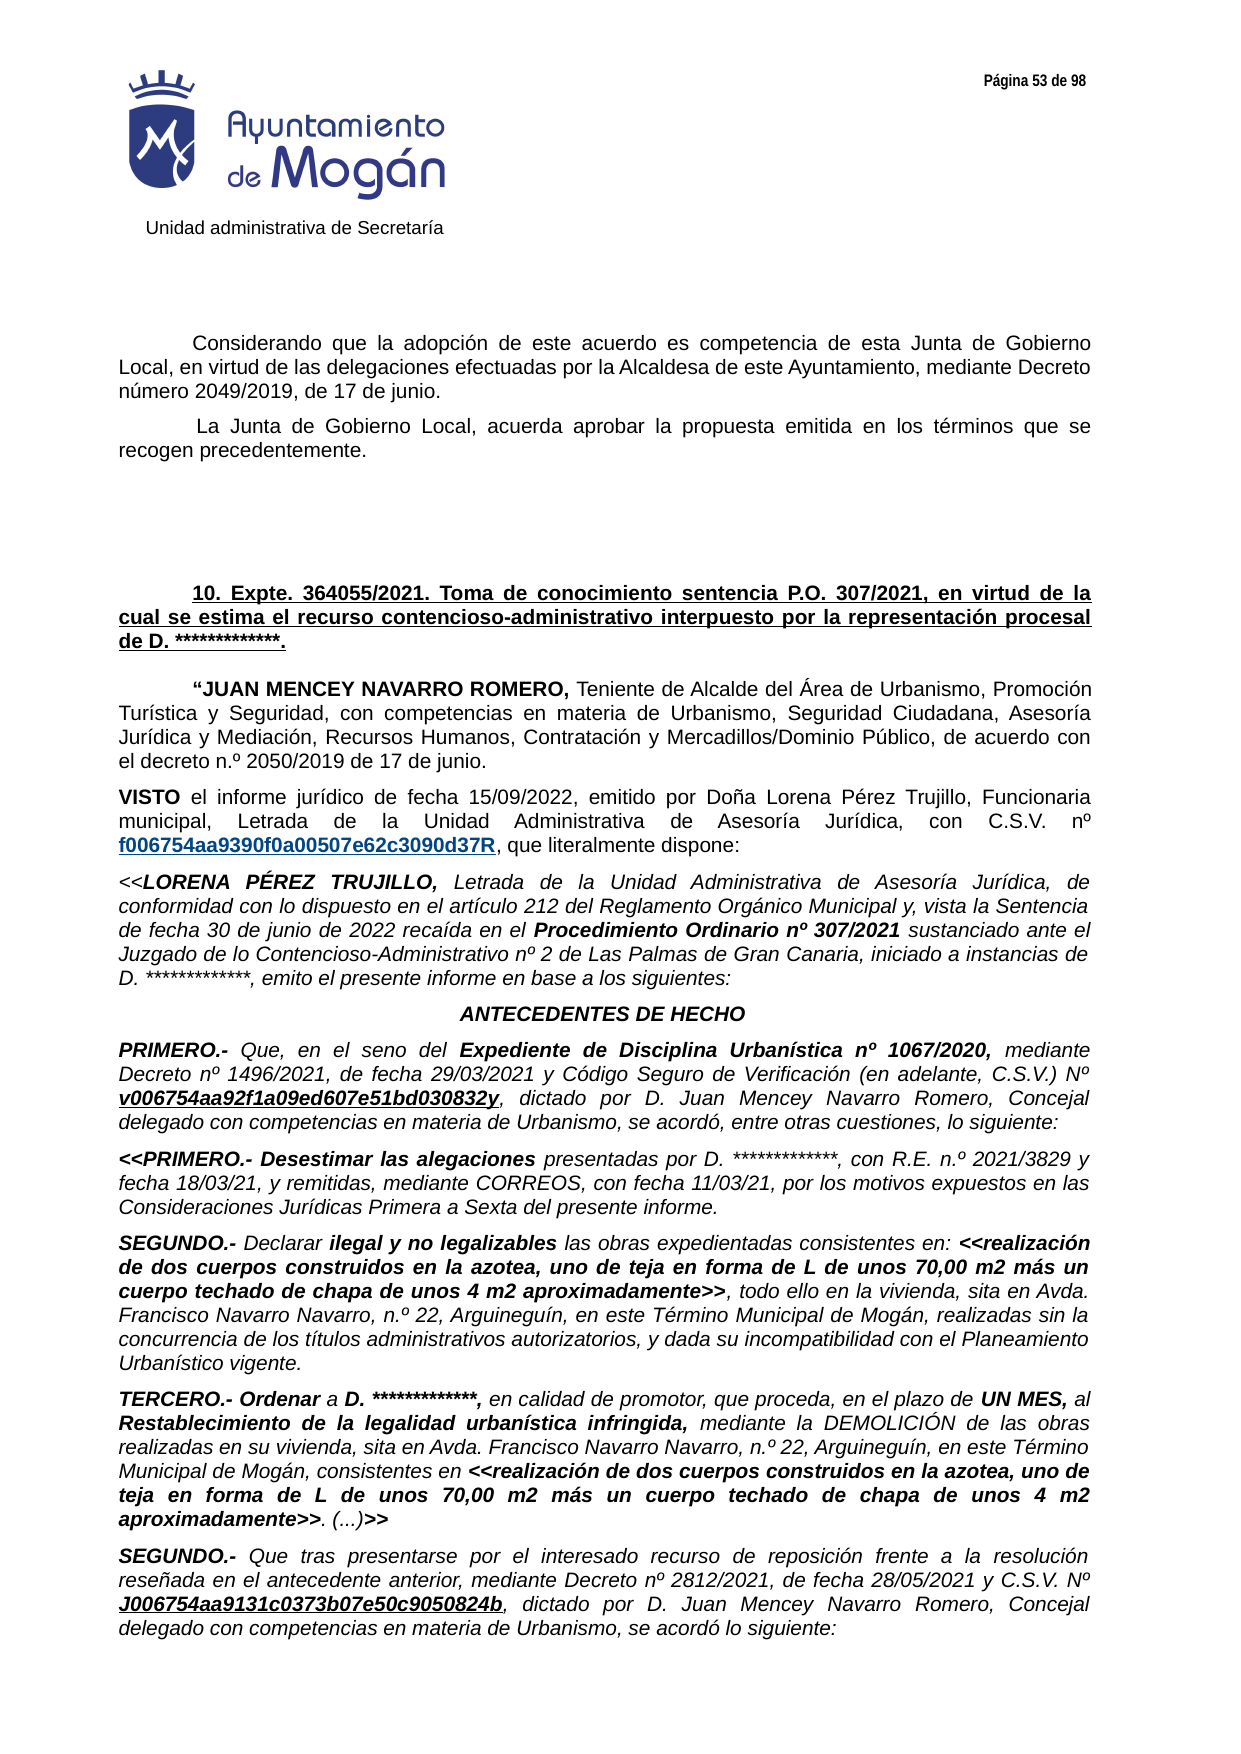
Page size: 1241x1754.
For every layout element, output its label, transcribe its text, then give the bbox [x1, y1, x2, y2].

text de D. *************. [118, 627, 1092, 653]
text <<LORENA PÉREZ TRUJILLO, Letrada de la Unidad Administrativa de Asesoría Jurídica, de conformidad con lo dispuesto en el artículo 212 del Reglamento Orgánico Municipal y, vista la Sentencia de fecha 30 de junio de 2022 recaída en el Procedimiento Ordinario nº 307/2021 sustanciado ante el Juzgado de lo Contencioso-Administrativo nº 2 de Las Palmas de Gran Canaria, iniciado a instancias de D. *************, emito el presente informe en base a los siguientes: [118, 869, 1092, 989]
text SEGUNDO.- Que tras presentarse por el interesado recurso de reposición frente a la resolución reseñada en el antecedente anterior, mediante Decreto nº 2812/2021, de fecha 28/05/2021 y C.S.V. Nº J006754aa9131c0373b07e50c9050824b, dictado por D. Juan Mencey Navarro Romero, Concejal delegado con competencias en materia de Urbanismo, se acordó lo siguiente: [118, 1543, 1092, 1639]
text La Junta de Gobierno Local, acuerda aprobar la propuesta emitida en los términos que se recogen precedentemente. [118, 414, 1092, 462]
text <<PRIMERO.- Desestimar las alegaciones presentadas por D. *************, con R.E. n.º 2021/3829 y fecha 18/03/21, y remitidas, mediante CORREOS, con fecha 11/03/21, por los motivos expuestos en las Consideraciones Jurídicas Primera a Sexta del presente informe. [118, 1147, 1092, 1218]
text ANTECEDENTES DE HECHO [118, 1002, 1092, 1026]
text “JUAN MENCEY NAVARRO ROMERO, Teniente de Alcalde del Área de Urbanismo, Promoción Turística y Seguridad, con competencias en materia de Urbanismo, Seguridad Ciudadana, Asesoría Jurídica y Mediación, Recursos Humanos, Contratación y Mercadillos/Dominio Público, de acuerdo con el decreto n.º 2050/2019 de 17 de junio. [118, 677, 1092, 773]
text 10. Expte. 364055/2021. Toma de conocimiento sentencia P.O. 307/2021, en virtud de la cual se estima el recurso contencioso-administrativo interpuesto por la representación procesal [118, 581, 1092, 626]
text SEGUNDO.- Declarar ilegal y no legalizables las obras expedientadas consistentes en: <<realización de dos cuerpos construidos en la azotea, uno de teja en forma de L de unos 70,00 m2 más un cuerpo techado de chapa de unos 4 m2 aproximadamente>>, todo ello en la vivienda, sita en Avda. Francisco Navarro Navarro, n.º 22, Arguineguín, en este Término Municipal de Mogán, realizadas sin la concurrencia de los títulos administrativos autorizatorios, y dada su incompatibilidad con el Planeamiento Urbanístico vigente. [118, 1231, 1092, 1375]
text VISTO el informe jurídico de fecha 15/09/2022, emitido por Doña Lorena Pérez Trujillo, Funcionaria municipal, Letrada de la Unidad Administrativa de Asesoría Jurídica, con C.S.V. nº f006754aa9390f0a00507e62c3090d37R, que literalmente dispone: [118, 785, 1092, 857]
text Considerando que la adopción de este acuerdo es competencia de esta Junta de Gobierno Local, en virtud de las delegaciones efectuadas por la Alcaldesa de este Ayuntamiento, mediante Decreto número 2049/2019, de 17 de junio. [118, 331, 1092, 402]
text TERCERO.- Ordenar a D. *************, en calidad de promotor, que proceda, en el plazo de UN MES, al Restablecimiento de la legalidad urbanística infringida, mediante la DEMOLICIÓN de las obras realizadas en su vivienda, sita en Avda. Francisco Navarro Navarro, n.º 22, Arguineguín, en este Término Municipal de Mogán, consistentes en <<realización de dos cuerpos construidos en la azotea, uno de teja en forma de L de unos 70,00 m2 más un cuerpo techado de chapa de unos 4 m2 aproximadamente>>. (...)>> [118, 1387, 1092, 1531]
picture [128, 70, 445, 206]
text PRIMERO.- Que, en el seno del Expediente de Disciplina Urbanística nº 1067/2020, mediante Decreto nº 1496/2021, de fecha 29/03/2021 y Código Seguro de Verificación (en adelante, C.S.V.) Nº v006754aa92f1a09ed607e51bd030832y, dictado por D. Juan Mencey Navarro Romero, Concejal delegado con competencias en materia de Urbanismo, se acordó, entre otras cuestiones, lo siguiente: [118, 1038, 1092, 1134]
